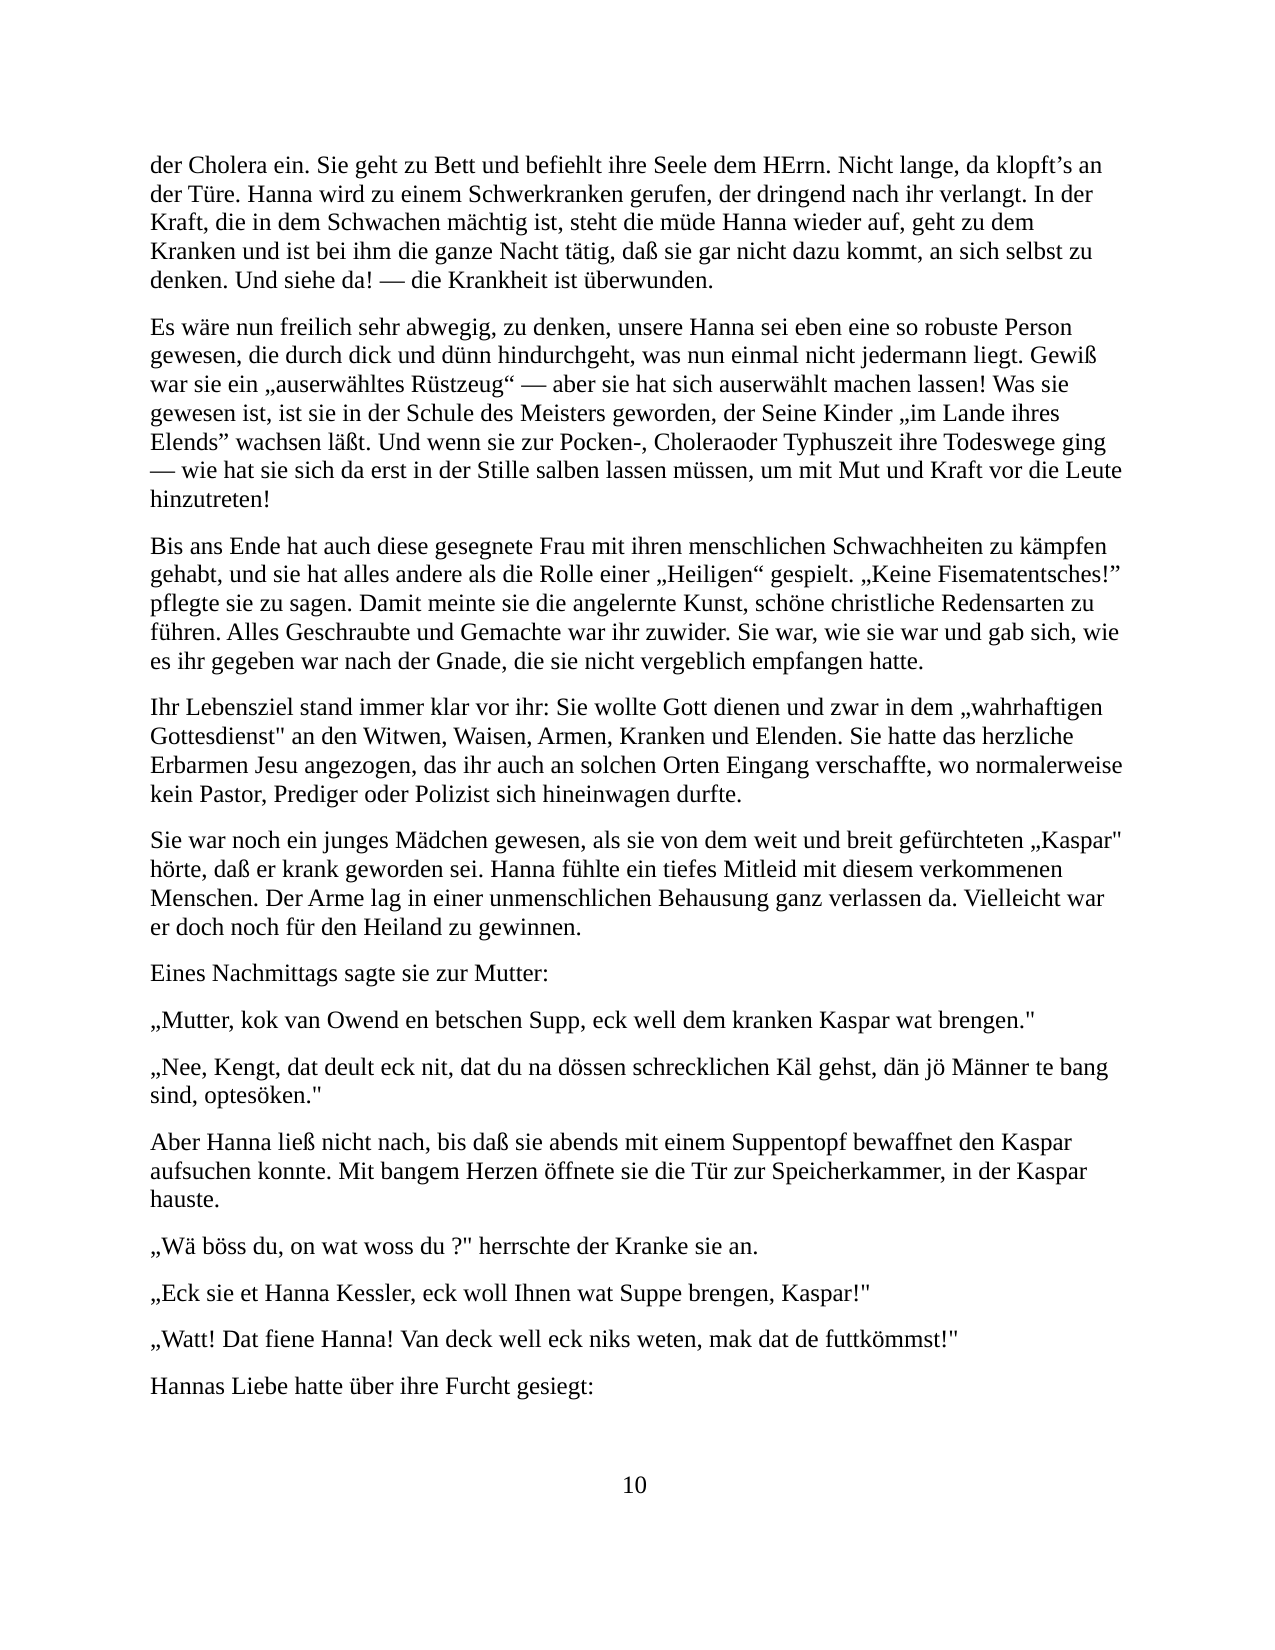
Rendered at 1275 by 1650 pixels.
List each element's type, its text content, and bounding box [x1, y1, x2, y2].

text Hannas Liebe hatte über ihre Furcht gesiegt: [150, 1371, 1125, 1400]
text Bis ans Ende hat auch diese gesegnete Frau mit ihren menschlichen Schwachheiten zu kämpfen gehabt, und sie hat alles andere als die Rolle einer „Heiligen“ gespielt. „Keine Fisematentsches!” pflegte sie zu sagen. Damit meinte sie die angelernte Kunst, schöne christliche Redensarten zu führen. Alles Geschraubte und Gemachte war ihr zuwider. Sie war, wie sie war und gab sich, wie es ihr gegeben war nach der Gnade, die sie nicht vergeblich empfangen hatte. [150, 531, 1125, 674]
text „Mutter, kok van Owend en betschen Supp, eck well dem kranken Kaspar wat brengen." [150, 1005, 1125, 1034]
text Sie war noch ein junges Mädchen gewesen, als sie von dem weit und breit gefürchteten „Kaspar" hörte, daß er krank geworden sei. Hanna fühlte ein tiefes Mitleid mit diesem verkommenen Menschen. Der Arme lag in einer unmenschlichen Behausung ganz verlassen da. Vielleicht war er doch noch für den Heiland zu gewinnen. [150, 825, 1125, 940]
text Es wäre nun freilich sehr abwegig, zu denken, unsere Hanna sei eben eine so robuste Person gewesen, die durch dick und dünn hindurchgeht, was nun einmal nicht jedermann liegt. Gewiß war sie ein „auserwähltes Rüstzeug“ — aber sie hat sich auserwählt machen lassen! Was sie gewesen ist, ist sie in der Schule des Meisters geworden, der Seine Kinder „im Lande ihres Elends” wachsen läßt. Und wenn sie zur Pocken-, Choleraoder Typhuszeit ihre Todeswege ging — wie hat sie sich da erst in der Stille salben lassen müssen, um mit Mut und Kraft vor die Leute hinzutreten! [150, 312, 1125, 513]
text „Watt! Dat fiene Hanna! Van deck well eck niks weten, mak dat de futtkömmst!" [150, 1324, 1125, 1353]
text „Wä böss du, on wat woss du ?" herrschte der Kranke sie an. [150, 1231, 1125, 1260]
text Eines Nachmittags sagte sie zur Mutter: [150, 958, 1125, 987]
text Ihr Lebensziel stand immer klar vor ihr: Sie wollte Gott dienen und zwar in dem „wahrhaftigen Gottesdienst" an den Witwen, Waisen, Armen, Kranken und Elenden. Sie hatte das herzliche Erbarmen Jesu angezogen, das ihr auch an solchen Orten Eingang verschaffte, wo normalerweise kein Pastor, Prediger oder Polizist sich hineinwagen durfte. [150, 692, 1125, 807]
text „Nee, Kengt, dat deult eck nit, dat du na dössen schrecklichen Käl gehst, dän jö Männer te bang sind, optesöken." [150, 1052, 1125, 1109]
text der Cholera ein. Sie geht zu Bett und befiehlt ihre Seele dem HErrn. Nicht lange, da klopft’s an der Türe. Hanna wird zu einem Schwerkranken gerufen, der dringend nach ihr verlangt. In der Kraft, die in dem Schwachen mächtig ist, steht die müde Hanna wieder auf, geht zu dem Kranken und ist bei ihm die ganze Nacht tätig, daß sie gar nicht dazu kommt, an sich selbst zu denken. Und siehe da! — die Krankheit ist überwunden. [150, 150, 1125, 294]
text „Eck sie et Hanna Kessler, eck woll Ihnen wat Suppe brengen, Kaspar!" [150, 1278, 1125, 1307]
text Aber Hanna ließ nicht nach, bis daß sie abends mit einem Suppentopf bewaffnet den Kaspar aufsuchen konnte. Mit bangem Herzen öffnete sie die Tür zur Speicherkammer, in der Kaspar hauste. [150, 1127, 1125, 1213]
